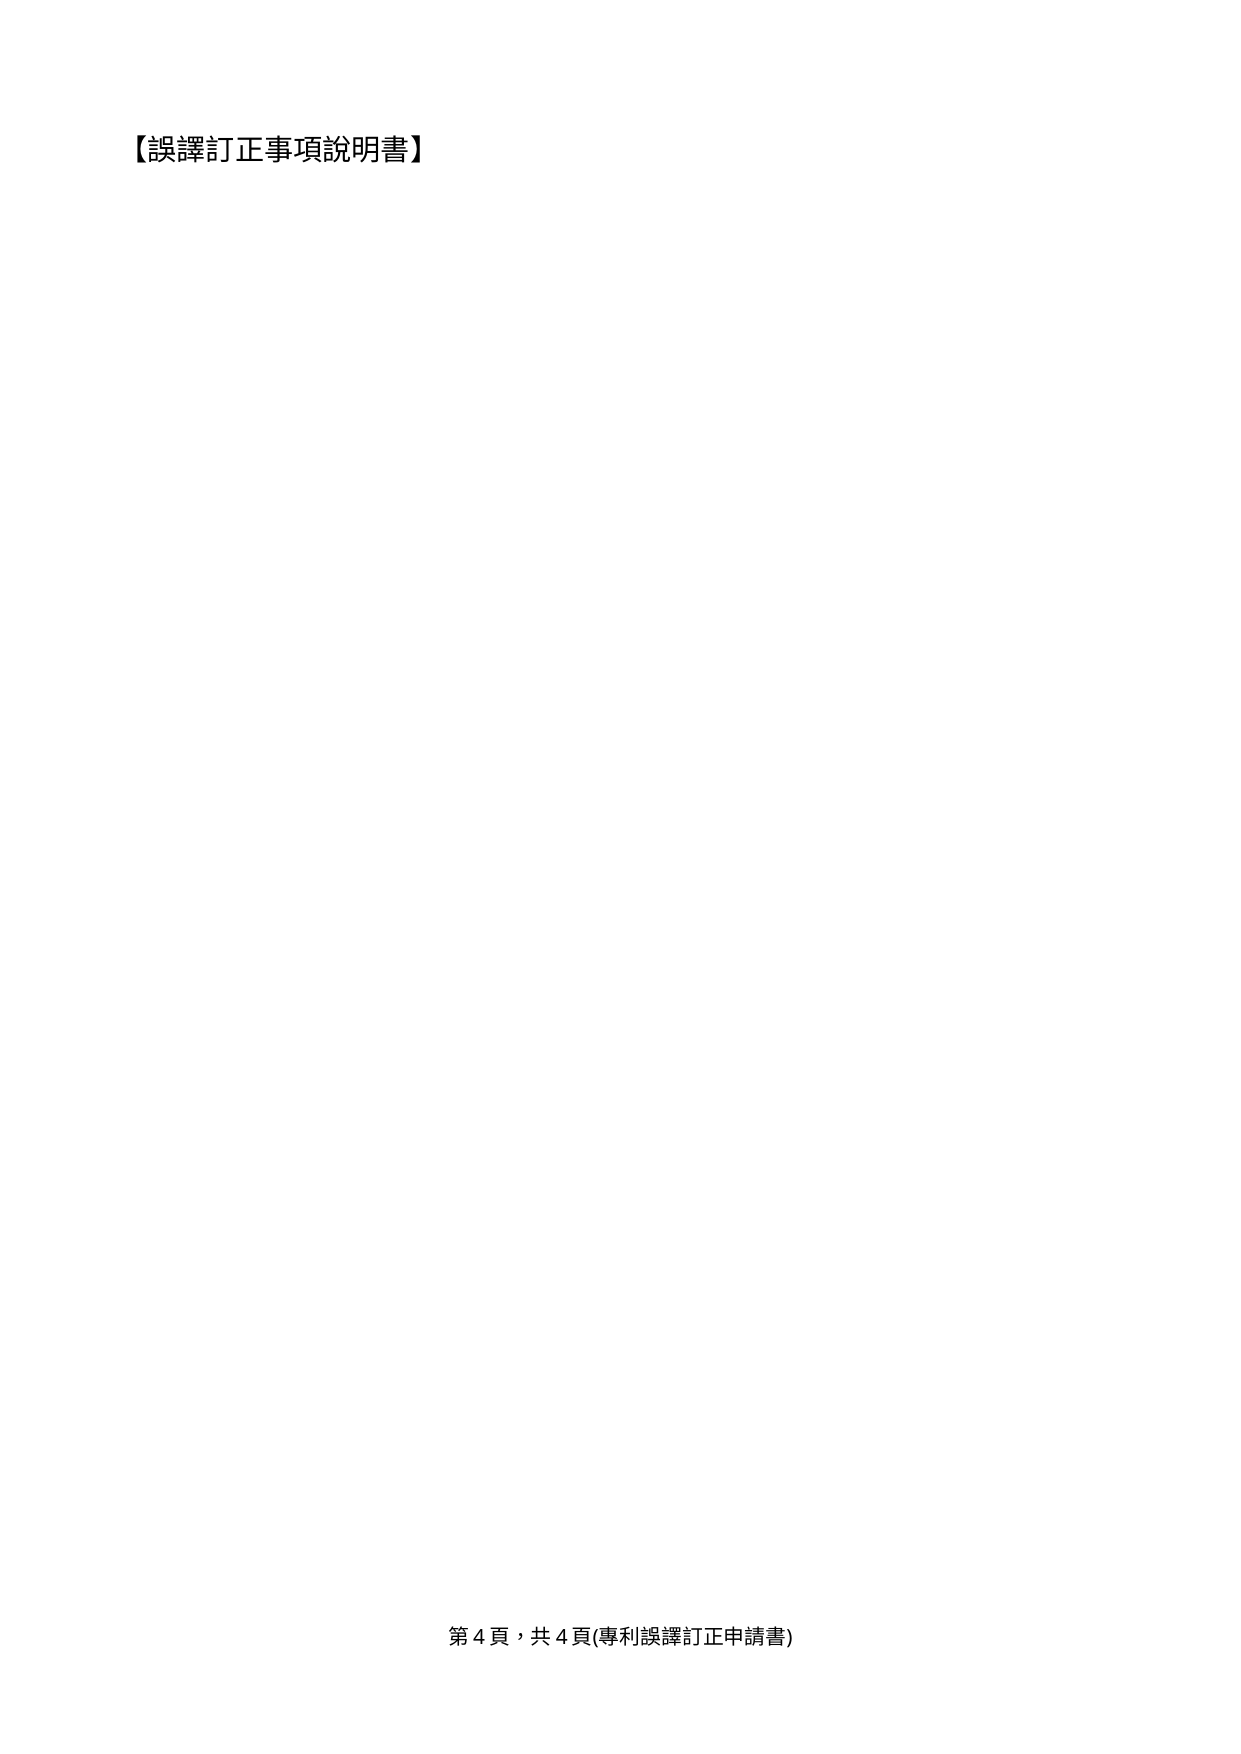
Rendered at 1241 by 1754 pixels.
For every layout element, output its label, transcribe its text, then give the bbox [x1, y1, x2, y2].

text 【誤譯訂正事項說明書】 [118, 126, 1122, 168]
